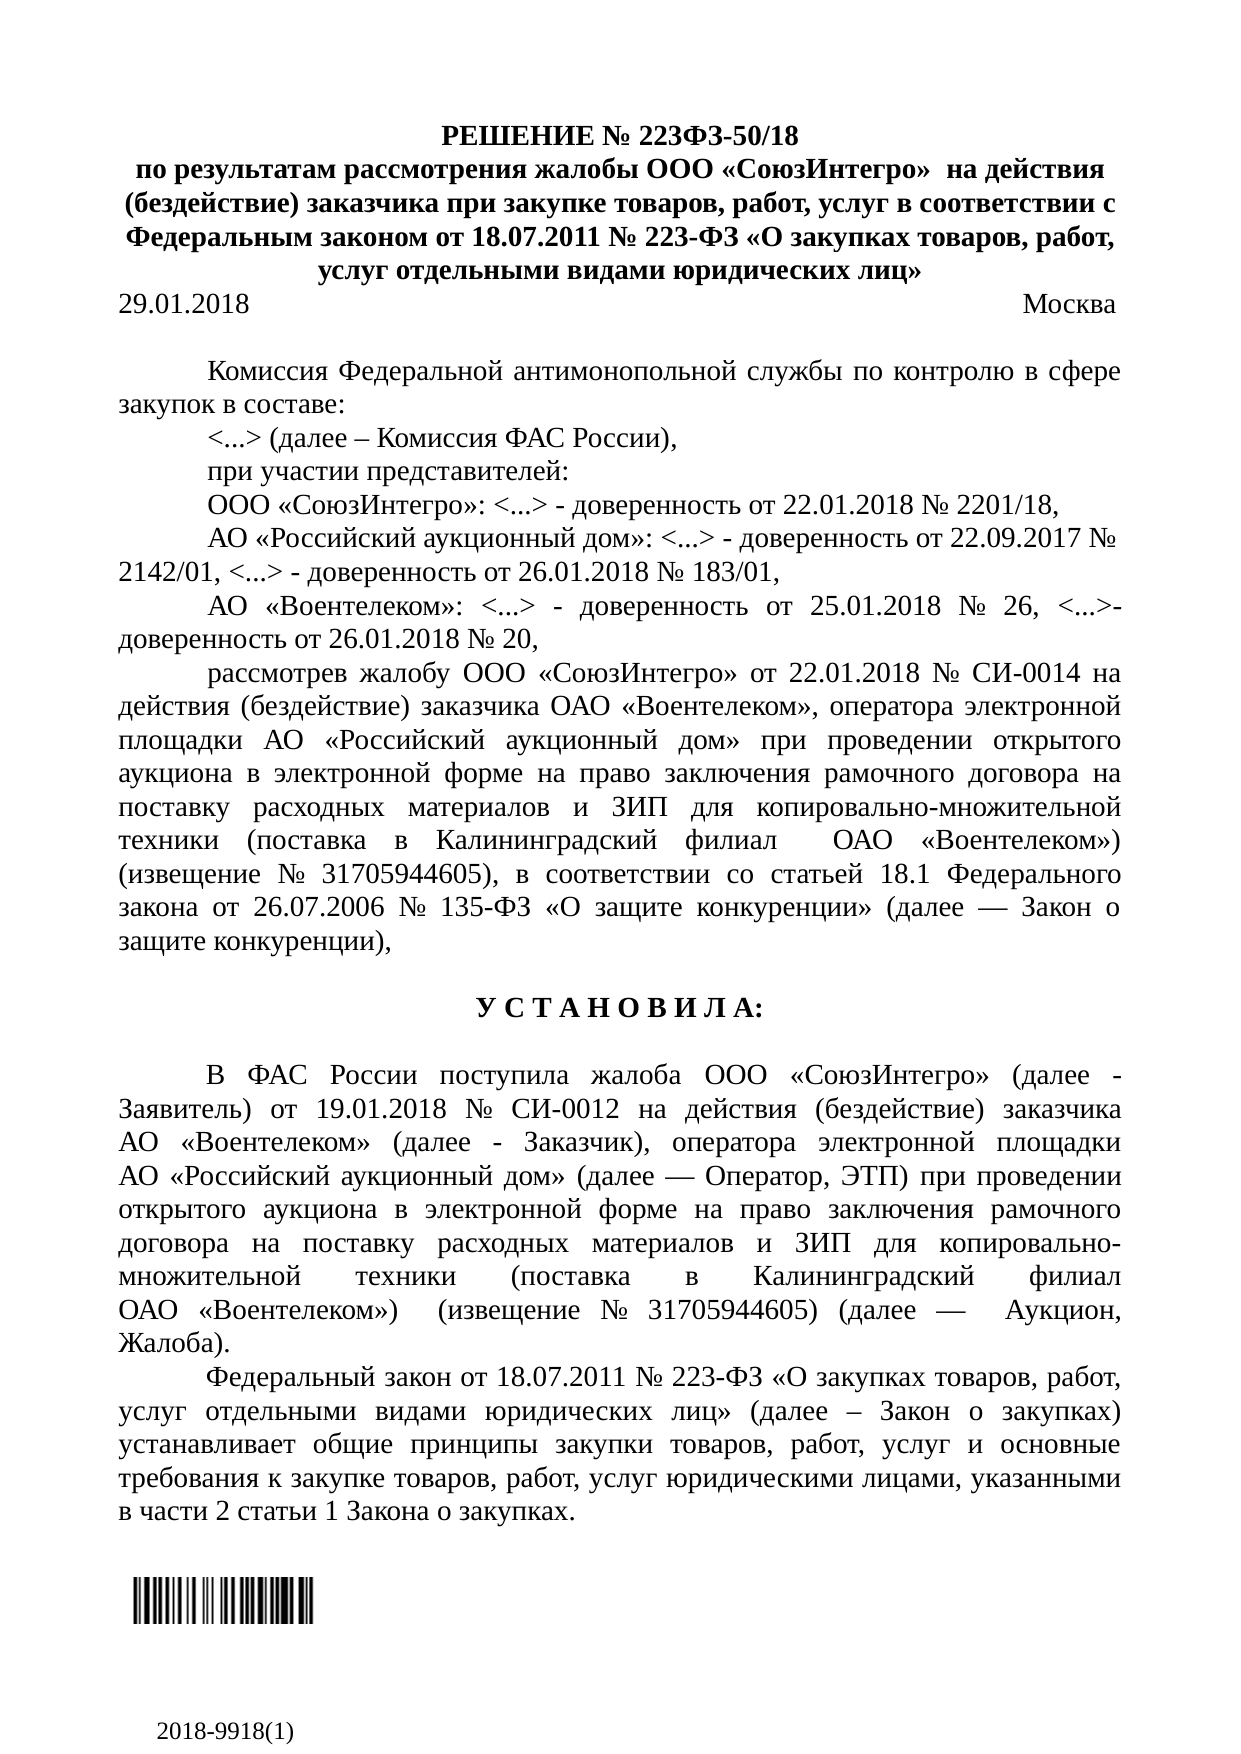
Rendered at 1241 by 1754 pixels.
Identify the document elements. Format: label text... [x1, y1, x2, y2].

text АО «Воентелеком»: <...> - доверенность от 25.01.2018 № 26, <...>- доверенность от 26.01.2018 № 20, [118, 588, 1122, 655]
text В ФАС России поступила жалоба ООО «СоюзИнтегро» (далее - Заявитель) от 19.01.2018 № СИ-0012 на действия (бездействие) заказчика АО «Воентелеком» (далее - Заказчик), оператора электронной площадки АО «Российский аукционный дом» (далее — Оператор, ЭТП) при проведении открытого аукциона в электронной форме на право заключения рамочного договора на поставку расходных материалов и ЗИП для копировально-множительной техники (поставка в Калининградский филиал ОАО «Воентелеком») (извещение № 31705944605) (далее — Аукцион, Жалоба). [118, 1057, 1122, 1359]
text 29.01.2018 Москва [118, 286, 1122, 319]
text Федеральный закон от 18.07.2011 № 223-ФЗ «О закупках товаров, работ, услуг отдельными видами юридических лиц» (далее – Закон о закупках) устанавливает общие принципы закупки товаров, работ, услуг и основные требования к закупке товаров, работ, услуг юридическими лицами, указанными в части 2 статьи 1 Закона о закупках. [118, 1359, 1122, 1527]
text рассмотрев жалобу ООО «СоюзИнтегро» от 22.01.2018 № СИ-0014 на действия (бездействие) заказчика ОАО «Воентелеком», оператора электронной площадки АО «Российский аукционный дом» при проведении открытого аукциона в электронной форме на право заключения рамочного договора на поставку расходных материалов и ЗИП для копировально-множительной техники (поставка в Калининградский филиал ОАО «Воентелеком») (извещение № 31705944605), в соответствии со статьей 18.1 Федерального закона от 26.07.2006 № 135-ФЗ «О защите конкуренции» (далее — Закон о защите конкуренции), [118, 655, 1122, 957]
text РЕШЕНИЕ № 223ФЗ-50/18 [118, 118, 1122, 152]
text при участии представителей: [118, 453, 1122, 487]
text ООО «СоюзИнтегро»: <...> - доверенность от 22.01.2018 № 2201/18, [118, 487, 1122, 521]
text АО «Российский аукционный дом»: <...> - доверенность от 22.09.2017 № 2142/01, <...> - доверенность от 26.01.2018 № 183/01, [118, 521, 1122, 588]
text по результатам рассмотрения жалобы ООО «СоюзИнтегро» на действия (бездействие) заказчика при закупке товаров, работ, услуг в соответствии с Федеральным законом от 18.07.2011 № 223-ФЗ «О закупках товаров, работ, услуг отдельными видами юридических лиц» [118, 152, 1122, 286]
picture [118, 1577, 331, 1624]
text Комиссия Федеральной антимонопольной службы по контролю в сфере закупок в составе: [118, 353, 1122, 420]
text <...> (далее – Комиссия ФАС России), [118, 420, 1122, 453]
text У С Т А Н О В И Л А: [117, 990, 1122, 1024]
